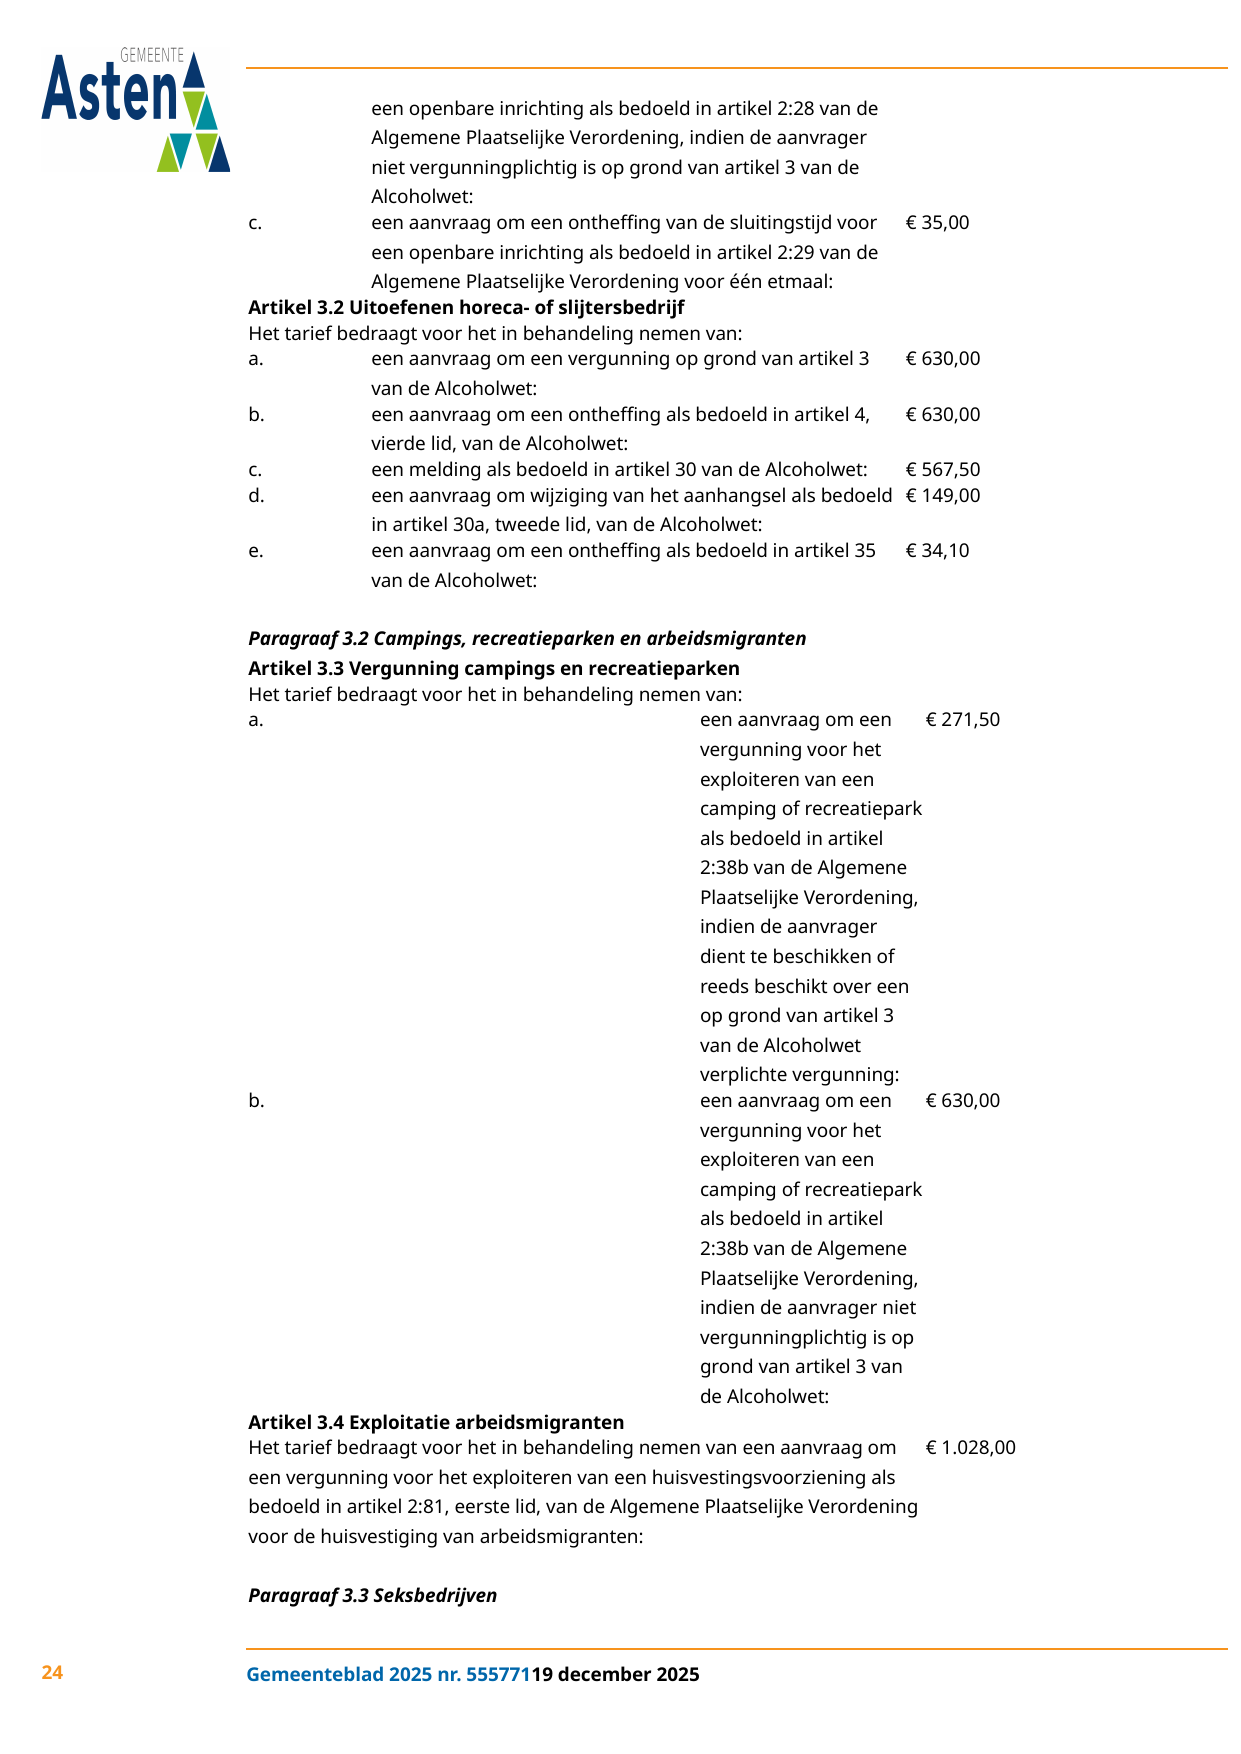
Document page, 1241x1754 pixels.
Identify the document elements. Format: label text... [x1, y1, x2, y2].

table_cell c. [248, 209, 371, 294]
text Paragraaf 3.2 Campings, recreatieparken en arbeidsmigranten [248, 625, 1152, 651]
picture [41, 47, 231, 172]
table_cell Het tarief bedraagt voor het in behandeling nemen van een aanvraag om een vergunning voor het exploiteren van een huisvestingsvoorziening als bedoeld in artikel 2:81, eerste lid, van de Algemene Plaatselijke Verordening voor de huisvestiging van arbeidsmigranten: [248, 1435, 926, 1549]
table_cell € 34,10 [906, 537, 1152, 593]
table_cell € 567,50 [906, 456, 1152, 482]
table_cell een aanvraag om een vergunning op grond van artikel 3 van de Alcoholwet: [371, 346, 906, 401]
table_cell b. [248, 1087, 700, 1409]
table_cell € 630,00 [926, 1087, 1152, 1409]
table_cell € 630,00 [906, 401, 1152, 456]
table_cell Het tarief bedraagt voor het in behandeling nemen van: [248, 320, 783, 346]
table_cell € 149,00 [906, 482, 1152, 537]
table_cell Artikel 3.2 Uitoefenen horeca- of slijtersbedrijf [248, 294, 783, 320]
table_cell € 271,50 [926, 707, 1152, 1087]
table_header Artikel 3.3 Vergunning campings en recreatieparken [248, 655, 926, 681]
table_cell e. [248, 537, 371, 593]
table_cell [783, 320, 1028, 346]
table_cell [783, 294, 1028, 320]
table_cell € 630,00 [906, 346, 1152, 401]
text Paragraaf 3.3 Seksbedrijven [248, 1582, 1152, 1608]
table_cell [906, 95, 1152, 209]
table_cell c. [248, 456, 371, 482]
table_cell [926, 681, 1152, 707]
table_cell een melding als bedoeld in artikel 30 van de Alcoholwet: [371, 456, 906, 482]
table_cell een aanvraag om een vergunning voor het exploiteren van een camping of recreatiepark als bedoeld in artikel 2:38b van de Algemene Plaatselijke Verordening, indien de aanvrager niet vergunningplichtig is op grond van artikel 3 van de Alcoholwet: [700, 1087, 926, 1409]
table_cell een aanvraag om wijziging van het aanhangsel als bedoeld in artikel 30a, tweede lid, van de Alcoholwet: [371, 482, 906, 537]
table_cell € 35,00 [906, 209, 1152, 294]
table_cell een aanvraag om een ontheffing van de sluitingstijd voor een openbare inrichting als bedoeld in artikel 2:29 van de Algemene Plaatselijke Verordening voor één etmaal: [371, 209, 906, 294]
table_cell een aanvraag om een ontheffing als bedoeld in artikel 35 van de Alcoholwet: [371, 537, 906, 593]
table_cell a. [248, 346, 371, 401]
table_cell a. [248, 707, 700, 1087]
table_cell Het tarief bedraagt voor het in behandeling nemen van: [248, 681, 926, 707]
table_cell € 1.028,00 [926, 1435, 1152, 1549]
table_header [926, 655, 1152, 681]
table_cell d. [248, 482, 371, 537]
table_cell een openbare inrichting als bedoeld in artikel 2:28 van de Algemene Plaatselijke Verordening, indien de aanvrager niet vergunningplichtig is op grond van artikel 3 van de Alcoholwet: [371, 95, 906, 209]
table_cell b. [248, 401, 371, 456]
table_cell een aanvraag om een ontheffing als bedoeld in artikel 4, vierde lid, van de Alcoholwet: [371, 401, 906, 456]
table_cell [248, 95, 371, 209]
table_cell een aanvraag om een vergunning voor het exploiteren van een camping of recreatiepark als bedoeld in artikel 2:38b van de Algemene Plaatselijke Verordening, indien de aanvrager dient te beschikken of reeds beschikt over een op grond van artikel 3 van de Alcoholwet verplichte vergunning: [700, 707, 926, 1087]
table_cell [926, 1409, 1152, 1434]
table_cell Artikel 3.4 Exploitatie arbeidsmigranten [248, 1409, 926, 1434]
